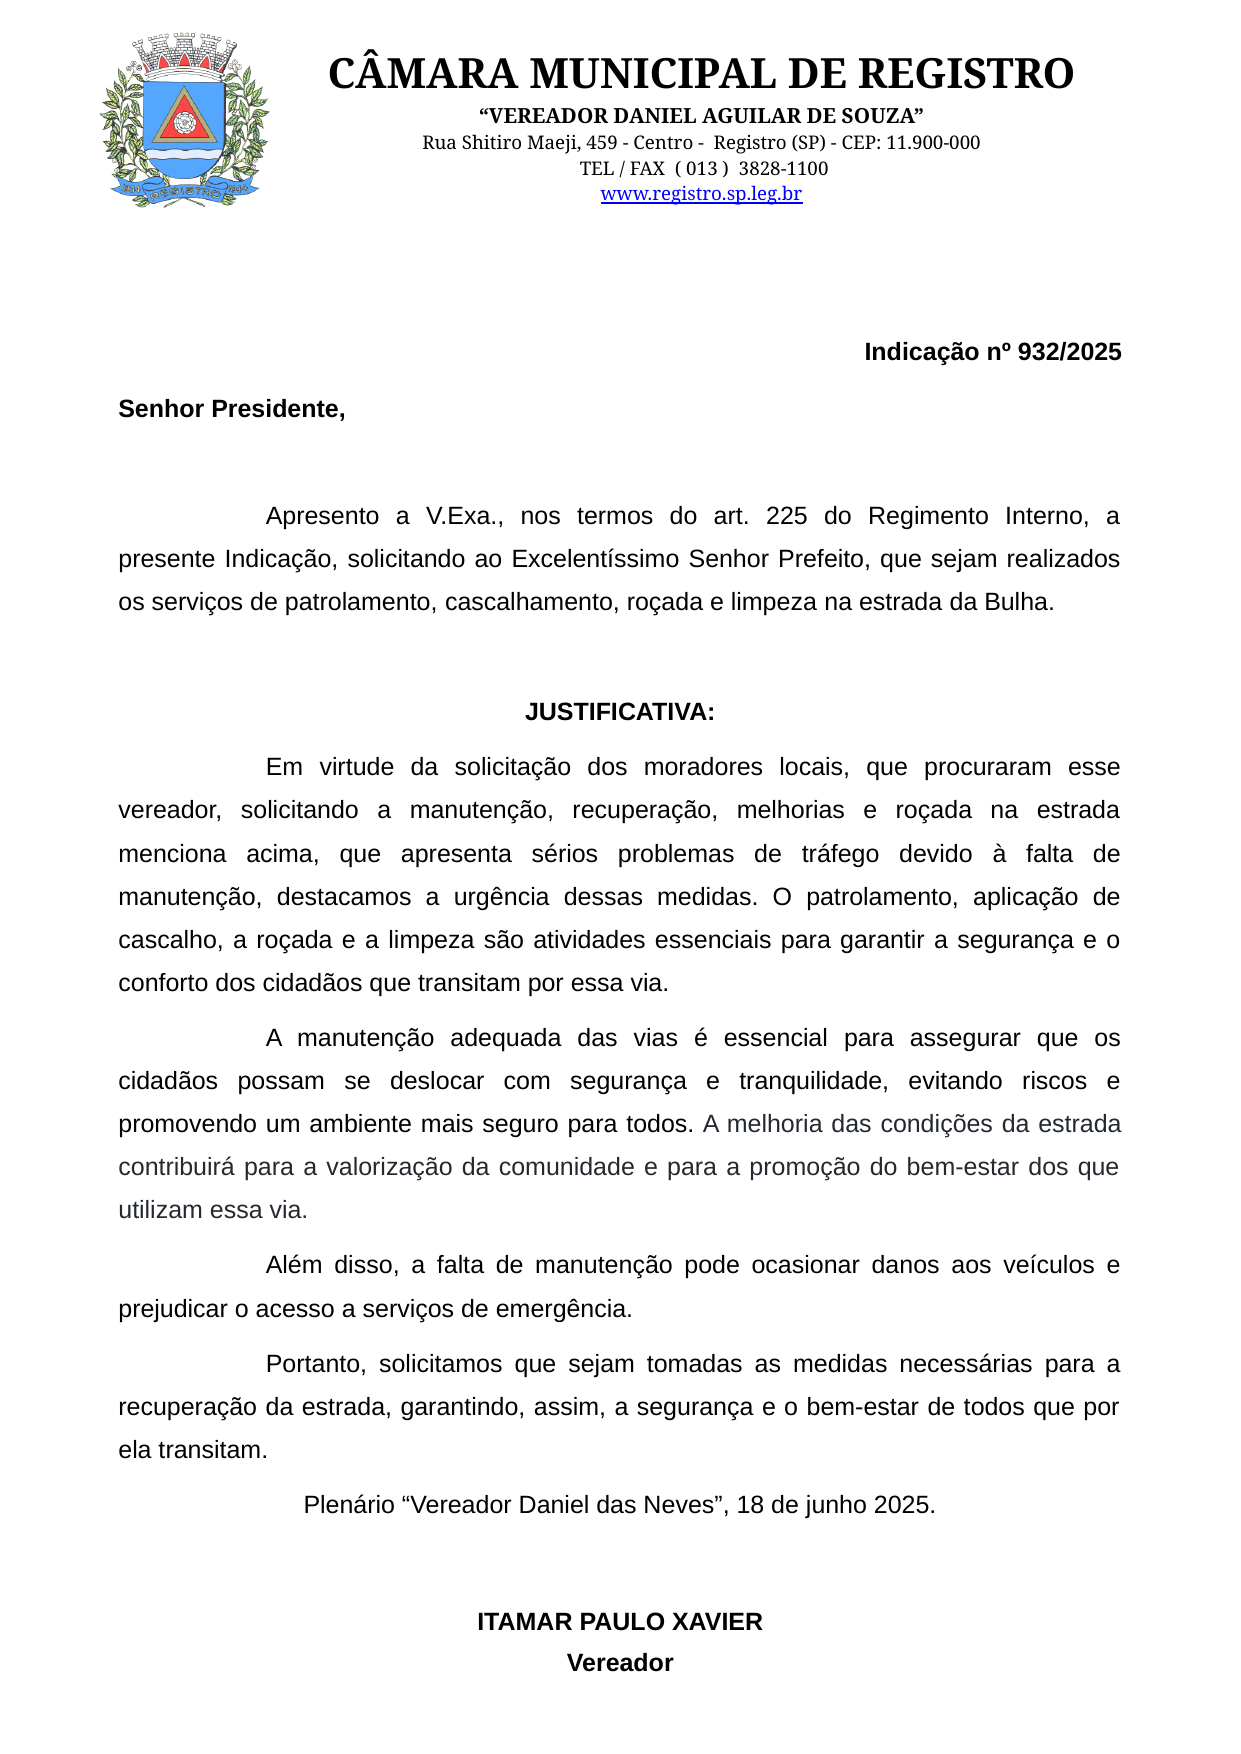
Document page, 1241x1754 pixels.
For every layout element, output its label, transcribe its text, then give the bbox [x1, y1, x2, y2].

text JUSTIFICATIVA: [118, 697, 1122, 726]
text Plenário “Vereador Daniel das Neves”, 18 de junho 2025. [118, 1490, 1122, 1518]
text Além disso, a falta de manutenção pode ocasionar danos aos veículos e prejudicar o acesso a serviços de emergência. [118, 1250, 1122, 1322]
text ITAMAR PAULO XAVIER [118, 1607, 1122, 1636]
text Indicação nº 932/2025 [118, 337, 1122, 366]
text Vereador [118, 1648, 1122, 1677]
text Portanto, solicitamos que sejam tomadas as medidas necessárias para a recuperação da estrada, garantindo, assim, a segurança e o bem-estar de todos que por ela transitam. [118, 1348, 1122, 1463]
text Em virtude da solicitação dos moradores locais, que procuraram esse vereador, solicitando a manutenção, recuperação, melhorias e roçada na estrada menciona acima, que apresenta sérios problemas de tráfego devido à falta de manutenção, destacamos a urgência dessas medidas. O patrolamento, aplicação de cascalho, a roçada e a limpeza são atividades essenciais para garantir a segurança e o conforto dos cidadãos que transitam por essa via. [118, 752, 1122, 997]
text Senhor Presidente, [118, 394, 1122, 423]
text A manutenção adequada das vias é essencial para assegurar que os cidadãos possam se deslocar com segurança e tranquilidade, evitando riscos e promovendo um ambiente mais seguro para todos. A melhoria das condições da estrada contribuirá para a valorização da comunidade e para a promoção do bem-estar dos que utilizam essa via. [118, 1023, 1122, 1224]
text Apresento a V.Exa., nos termos do art. 225 do Regimento Interno, a presente Indicação, solicitando ao Excelentíssimo Senhor Prefeito, que sejam realizados os serviços de patrolamento, cascalhamento, roçada e limpeza na estrada da Bulha. [118, 501, 1122, 616]
